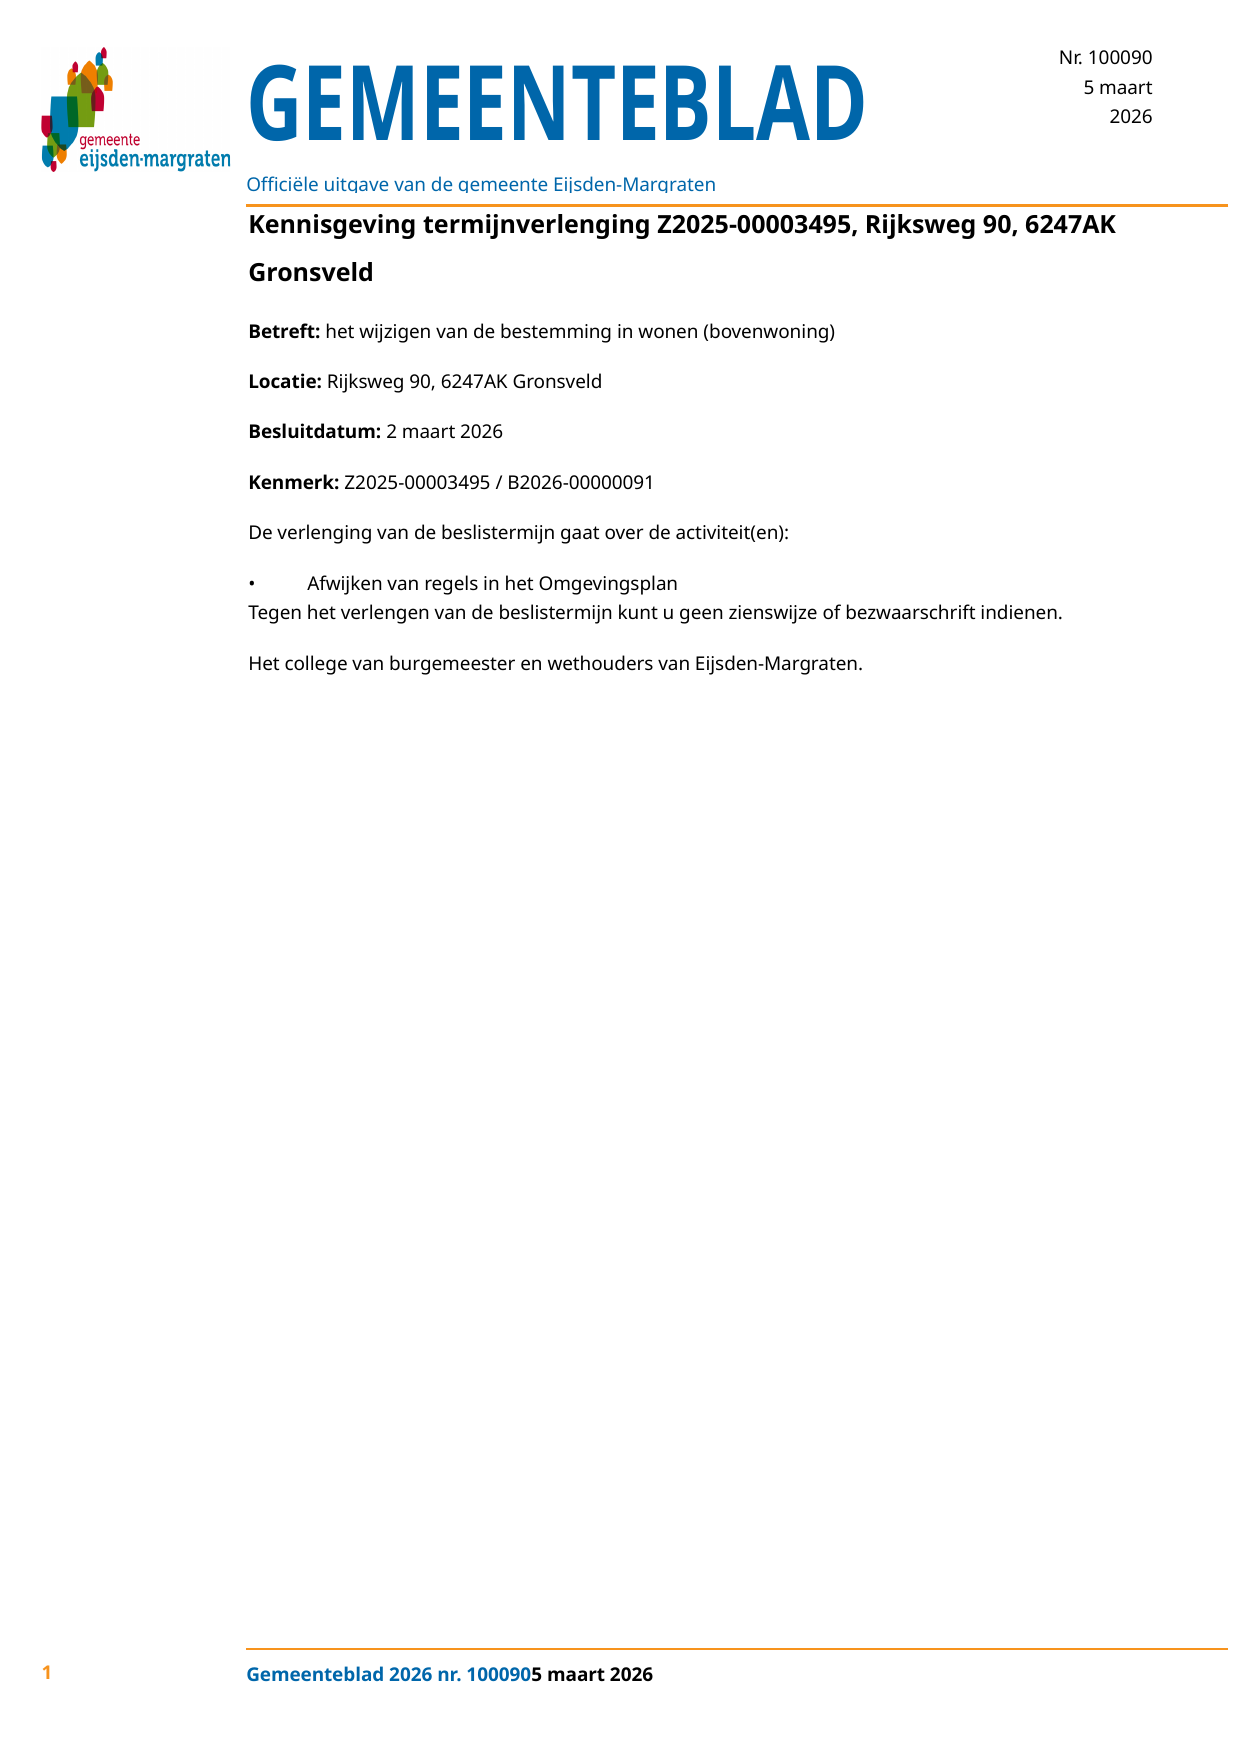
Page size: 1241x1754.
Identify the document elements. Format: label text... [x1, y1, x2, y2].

text Besluitdatum: 2 maart 2026 [248, 419, 1152, 444]
text Het college van burgemeester en wethouders van Eijsden-Margraten. [248, 650, 1152, 676]
text Betreft: het wijzigen van de bestemming in wonen (bovenwoning) [248, 318, 1152, 344]
picture [41, 47, 231, 172]
text De verlenging van de beslistermijn gaat over de activiteit(en): [248, 519, 1152, 545]
text Tegen het verlengen van de beslistermijn kunt u geen zienswijze of bezwaarschrift indienen. [248, 599, 1152, 625]
text Locatie: Rijksweg 90, 6247AK Gronsveld [248, 368, 1152, 394]
text Kennisgeving termijnverlenging Z2025-00003495, Rijksweg 90, 6247AK Gronsveld [248, 207, 1152, 288]
list Afwijken van regels in het Omgevingsplan [248, 570, 1152, 596]
text Kenmerk: Z2025-00003495 / B2026-00000091 [248, 469, 1152, 495]
